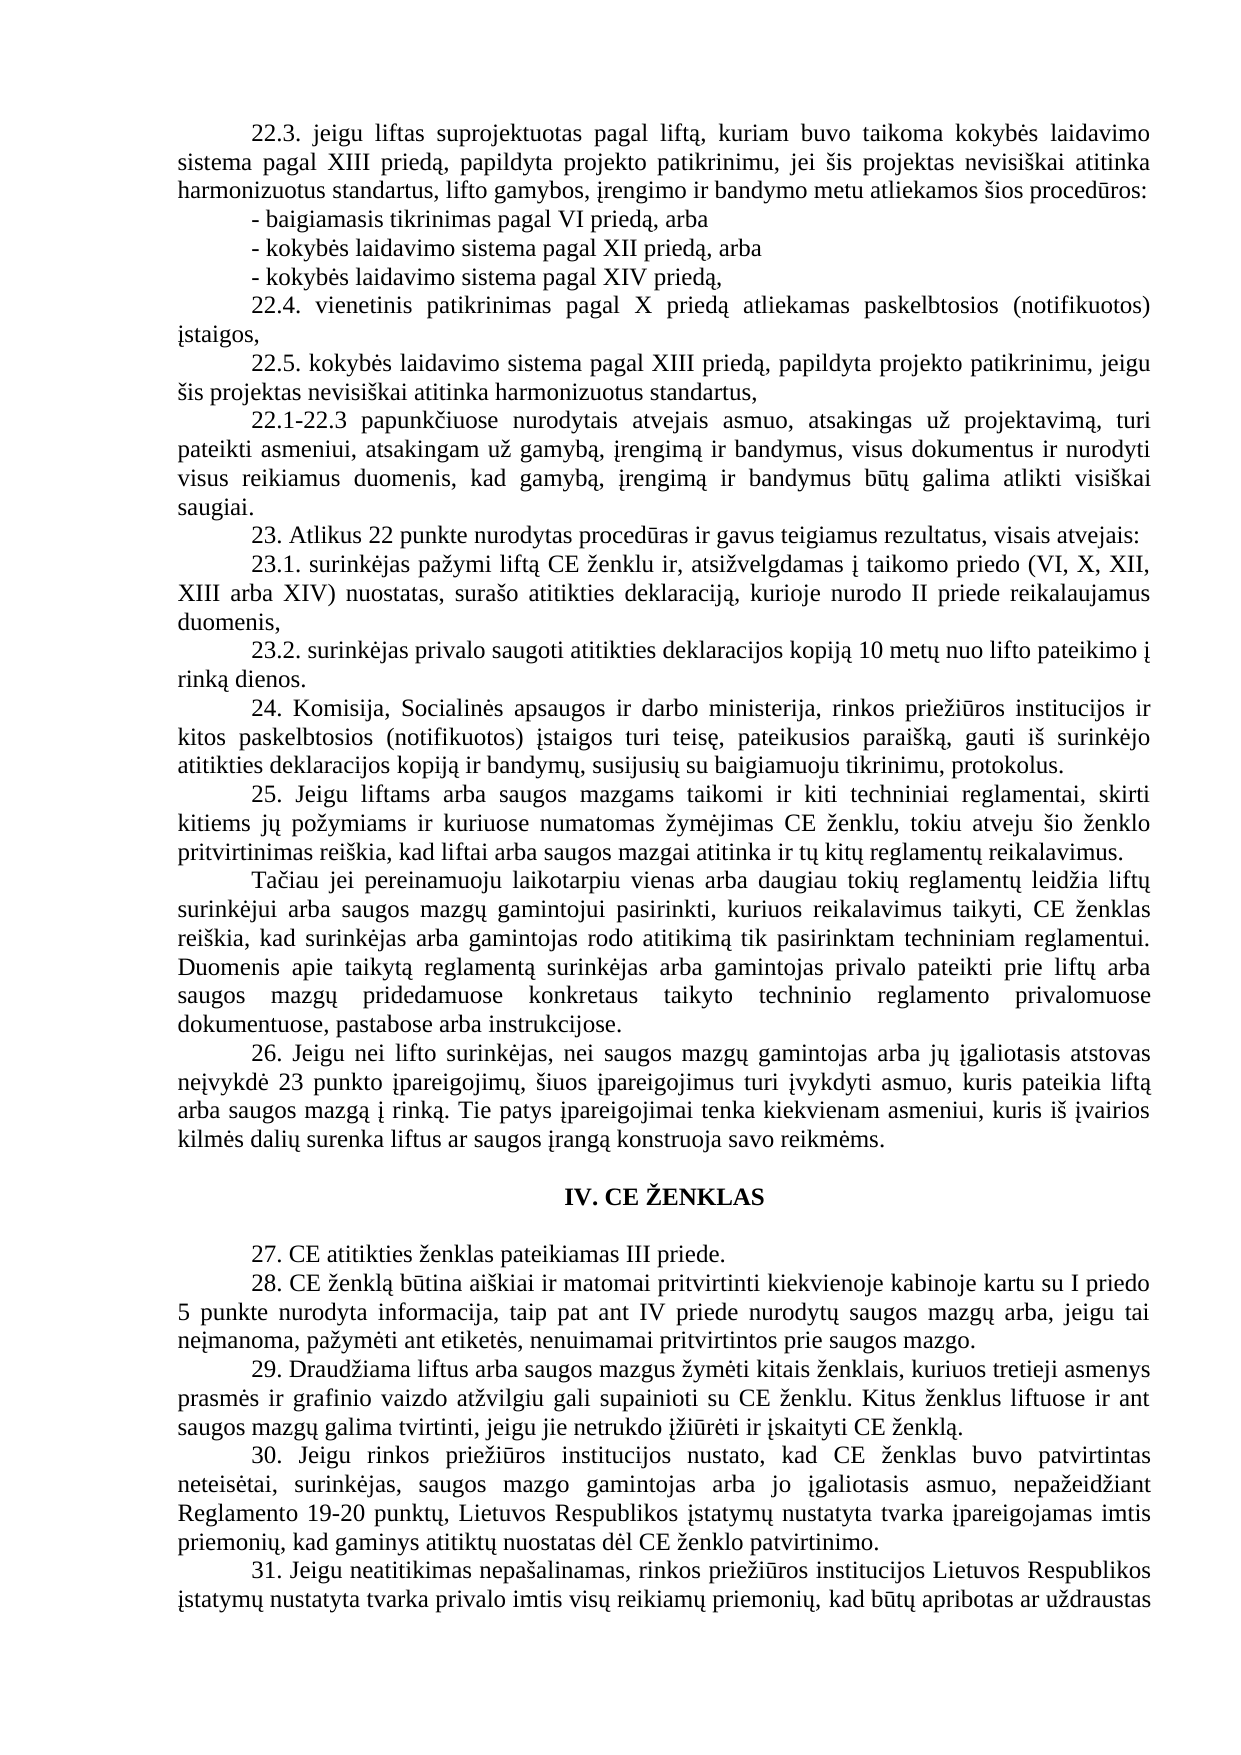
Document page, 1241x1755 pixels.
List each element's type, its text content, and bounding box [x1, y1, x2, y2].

text 26. Jeigu nei lifto surinkėjas, nei saugos mazgų gamintojas arba jų įgaliotasis atstovas neįvykdė 23 punkto įpareigojimų, šiuos įpareigojimus turi įvykdyti asmuo, kuris pateikia liftą arba saugos mazgą į rinką. Tie patys įpareigojimai tenka kiekvienam asmeniui, kuris iš įvairios kilmės dalių surenka liftus ar saugos įrangą konstruoja savo reikmėms. [177, 1038, 1152, 1153]
text 22.3. jeigu liftas suprojektuotas pagal liftą, kuriam buvo taikoma kokybės laidavimo sistema pagal XIII priedą, papildyta projekto patikrinimu, jei šis projektas nevisiškai atitinka harmonizuotus standartus, lifto gamybos, įrengimo ir bandymo metu atliekamos šios procedūros: [177, 118, 1152, 204]
text 31. Jeigu neatitikimas nepašalinamas, rinkos priežiūros institucijos Lietuvos Respublikos įstatymų nustatyta tvarka privalo imtis visų reikiamų priemonių, kad būtų apribotas ar uždraustas [177, 1556, 1152, 1613]
text 23. Atlikus 22 punkte nurodytas procedūras ir gavus teigiamus rezultatus, visais atvejais: [177, 521, 1152, 549]
text - kokybės laidavimo sistema pagal XII priedą, arba [177, 233, 1152, 262]
text 23.1. surinkėjas pažymi liftą CE ženklu ir, atsižvelgdamas į taikomo priedo (VI, X, XII, XIII arba XIV) nuostatas, surašo atitikties deklaraciją, kurioje nurodo II priede reikalaujamus duomenis, [177, 549, 1152, 636]
text 30. Jeigu rinkos priežiūros institucijos nustato, kad CE ženklas buvo patvirtintas neteisėtai, surinkėjas, saugos mazgo gamintojas arba jo įgaliotasis asmuo, nepažeidžiant Reglamento 19-20 punktų, Lietuvos Respublikos įstatymų nustatyta tvarka įpareigojamas imtis priemonių, kad gaminys atitiktų nuostatas dėl CE ženklo patvirtinimo. [177, 1441, 1152, 1556]
text 27. CE atitikties ženklas pateikiamas III priede. [177, 1239, 1152, 1268]
text - baigiamasis tikrinimas pagal VI priedą, arba [177, 204, 1152, 233]
text 22.5. kokybės laidavimo sistema pagal XIII priedą, papildyta projekto patikrinimu, jeigu šis projektas nevisiškai atitinka harmonizuotus standartus, [177, 348, 1152, 406]
text 23.2. surinkėjas privalo saugoti atitikties deklaracijos kopiją 10 metų nuo lifto pateikimo į rinką dienos. [177, 636, 1152, 693]
text 22.4. vienetinis patikrinimas pagal X priedą atliekamas paskelbtosios (notifikuotos) įstaigos, [177, 291, 1152, 348]
text - kokybės laidavimo sistema pagal XIV priedą, [177, 262, 1152, 291]
text IV. CE ženklas [177, 1182, 1152, 1211]
text 24. Komisija, Socialinės apsaugos ir darbo ministerija, rinkos priežiūros institucijos ir kitos paskelbtosios (notifikuotos) įstaigos turi teisę, pateikusios paraišką, gauti iš surinkėjo atitikties deklaracijos kopiją ir bandymų, susijusių su baigiamuoju tikrinimu, protokolus. [177, 693, 1152, 779]
text 22.1-22.3 papunkčiuose nurodytais atvejais asmuo, atsakingas už projektavimą, turi pateikti asmeniui, atsakingam už gamybą, įrengimą ir bandymus, visus dokumentus ir nurodyti visus reikiamus duomenis, kad gamybą, įrengimą ir bandymus būtų galima atlikti visiškai saugiai. [177, 406, 1152, 521]
text 28. CE ženklą būtina aiškiai ir matomai pritvirtinti kiekvienoje kabinoje kartu su I priedo 5 punkte nurodyta informacija, taip pat ant IV priede nurodytų saugos mazgų arba, jeigu tai neįmanoma, pažymėti ant etiketės, nenuimamai pritvirtintos prie saugos mazgo. [177, 1268, 1152, 1354]
text 29. Draudžiama liftus arba saugos mazgus žymėti kitais ženklais, kuriuos tretieji asmenys prasmės ir grafinio vaizdo atžvilgiu gali supainioti su CE ženklu. Kitus ženklus liftuose ir ant saugos mazgų galima tvirtinti, jeigu jie netrukdo įžiūrėti ir įskaityti CE ženklą. [177, 1354, 1152, 1441]
text 25. Jeigu liftams arba saugos mazgams taikomi ir kiti techniniai reglamentai, skirti kitiems jų požymiams ir kuriuose numatomas žymėjimas CE ženklu, tokiu atveju šio ženklo pritvirtinimas reiškia, kad liftai arba saugos mazgai atitinka ir tų kitų reglamentų reikalavimus. [177, 779, 1152, 866]
text Tačiau jei pereinamuoju laikotarpiu vienas arba daugiau tokių reglamentų leidžia liftų surinkėjui arba saugos mazgų gamintojui pasirinkti, kuriuos reikalavimus taikyti, CE ženklas reiškia, kad surinkėjas arba gamintojas rodo atitikimą tik pasirinktam techniniam reglamentui. Duomenis apie taikytą reglamentą surinkėjas arba gamintojas privalo pateikti prie liftų arba saugos mazgų pridedamuose konkretaus taikyto techninio reglamento privalomuose dokumentuose, pastabose arba instrukcijose. [177, 866, 1152, 1038]
